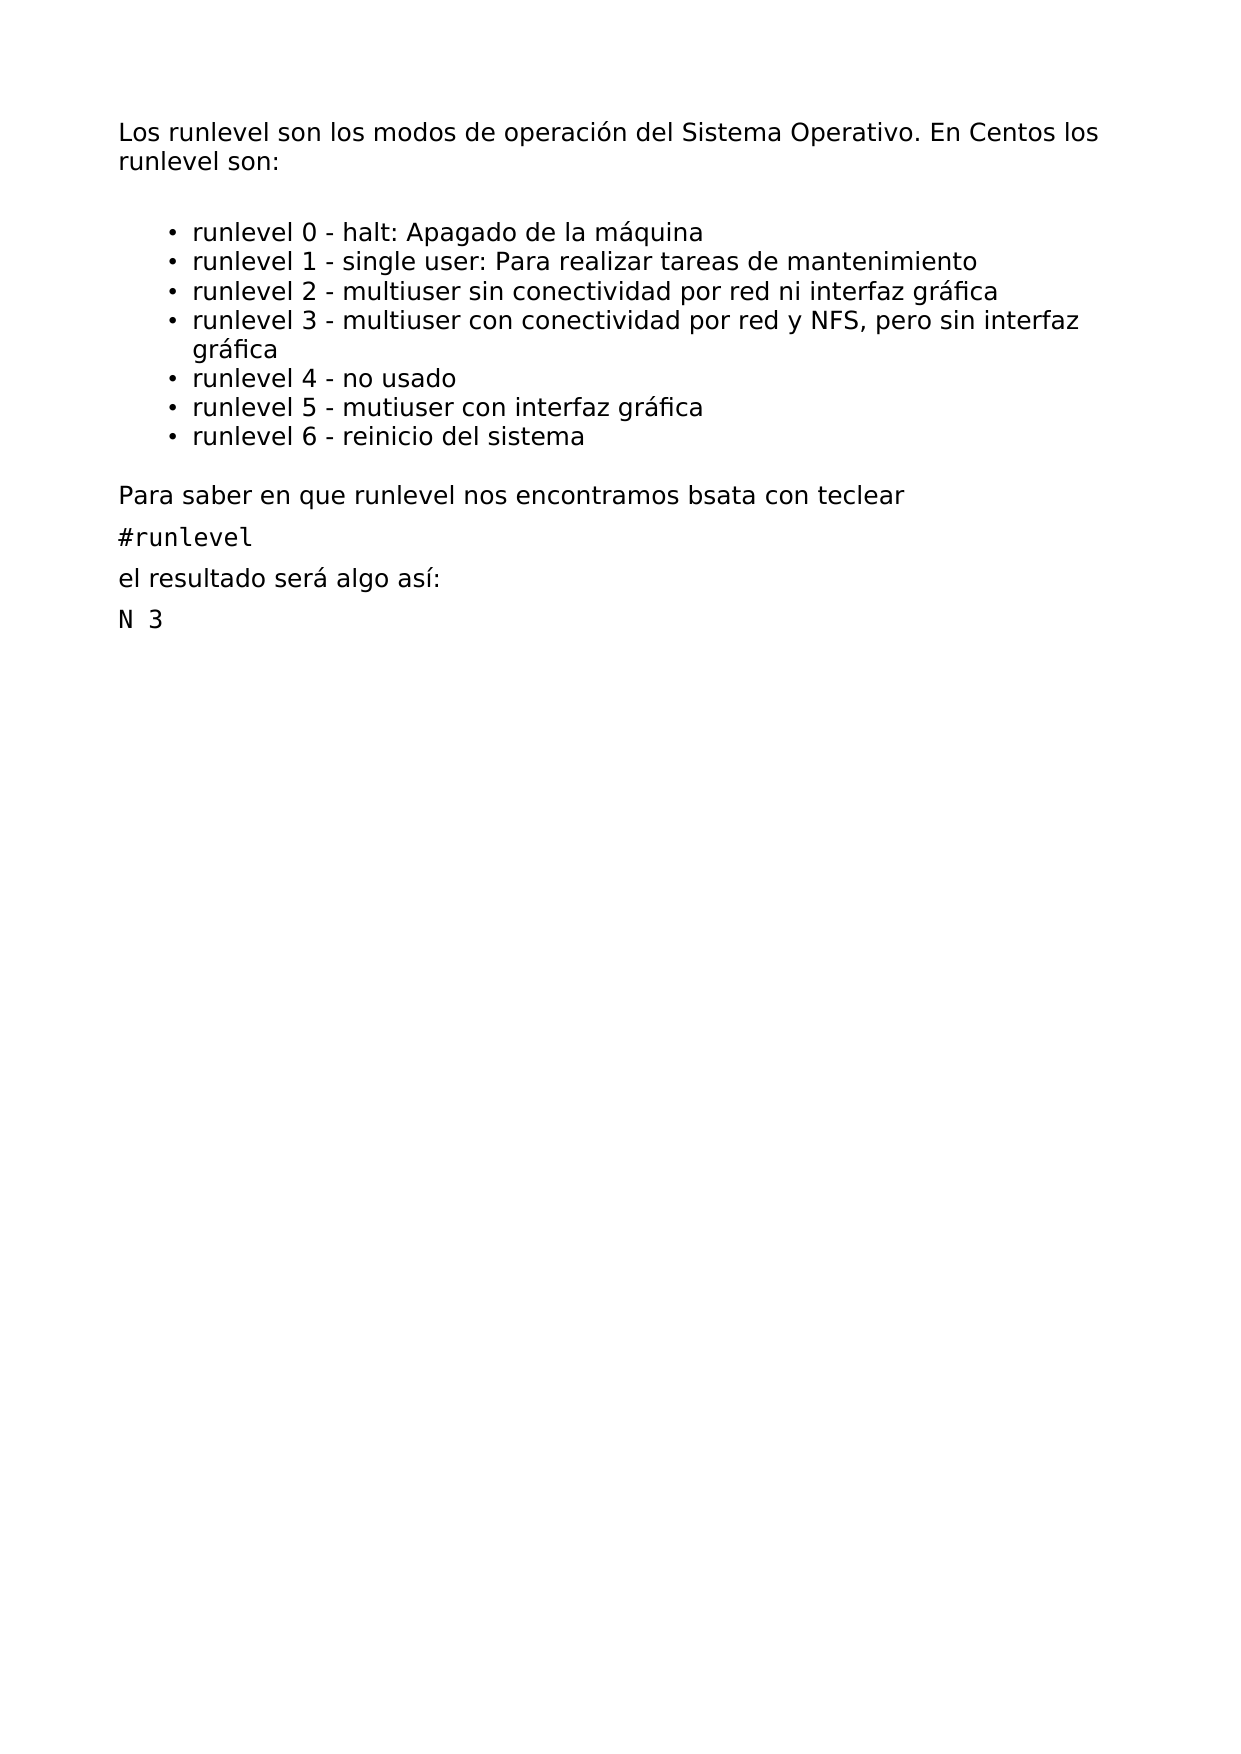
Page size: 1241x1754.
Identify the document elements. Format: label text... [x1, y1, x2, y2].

text el resultado será algo así: [118, 564, 1122, 593]
list runlevel 5 - mutiuser con interfaz gráfica [177, 393, 1122, 423]
text N 3 [118, 606, 1122, 635]
list runlevel 0 - halt: Apagado de la máquina [177, 218, 1122, 248]
text #runlevel [118, 523, 1122, 552]
list runlevel 2 - multiuser sin conectividad por red ni interfaz gráfica [177, 277, 1122, 306]
list runlevel 6 - reinicio del sistema [177, 423, 1122, 452]
list runlevel 3 - multiuser con conectividad por red y NFS, pero sin interfaz gráfica [177, 306, 1122, 364]
list runlevel 1 - single user: Para realizar tareas de mantenimiento [177, 248, 1122, 277]
text Los runlevel son los modos de operación del Sistema Operativo. En Centos los runlevel son: [118, 118, 1122, 176]
text Para saber en que runlevel nos encontramos bsata con teclear [118, 481, 1122, 510]
list runlevel 4 - no usado [177, 364, 1122, 393]
